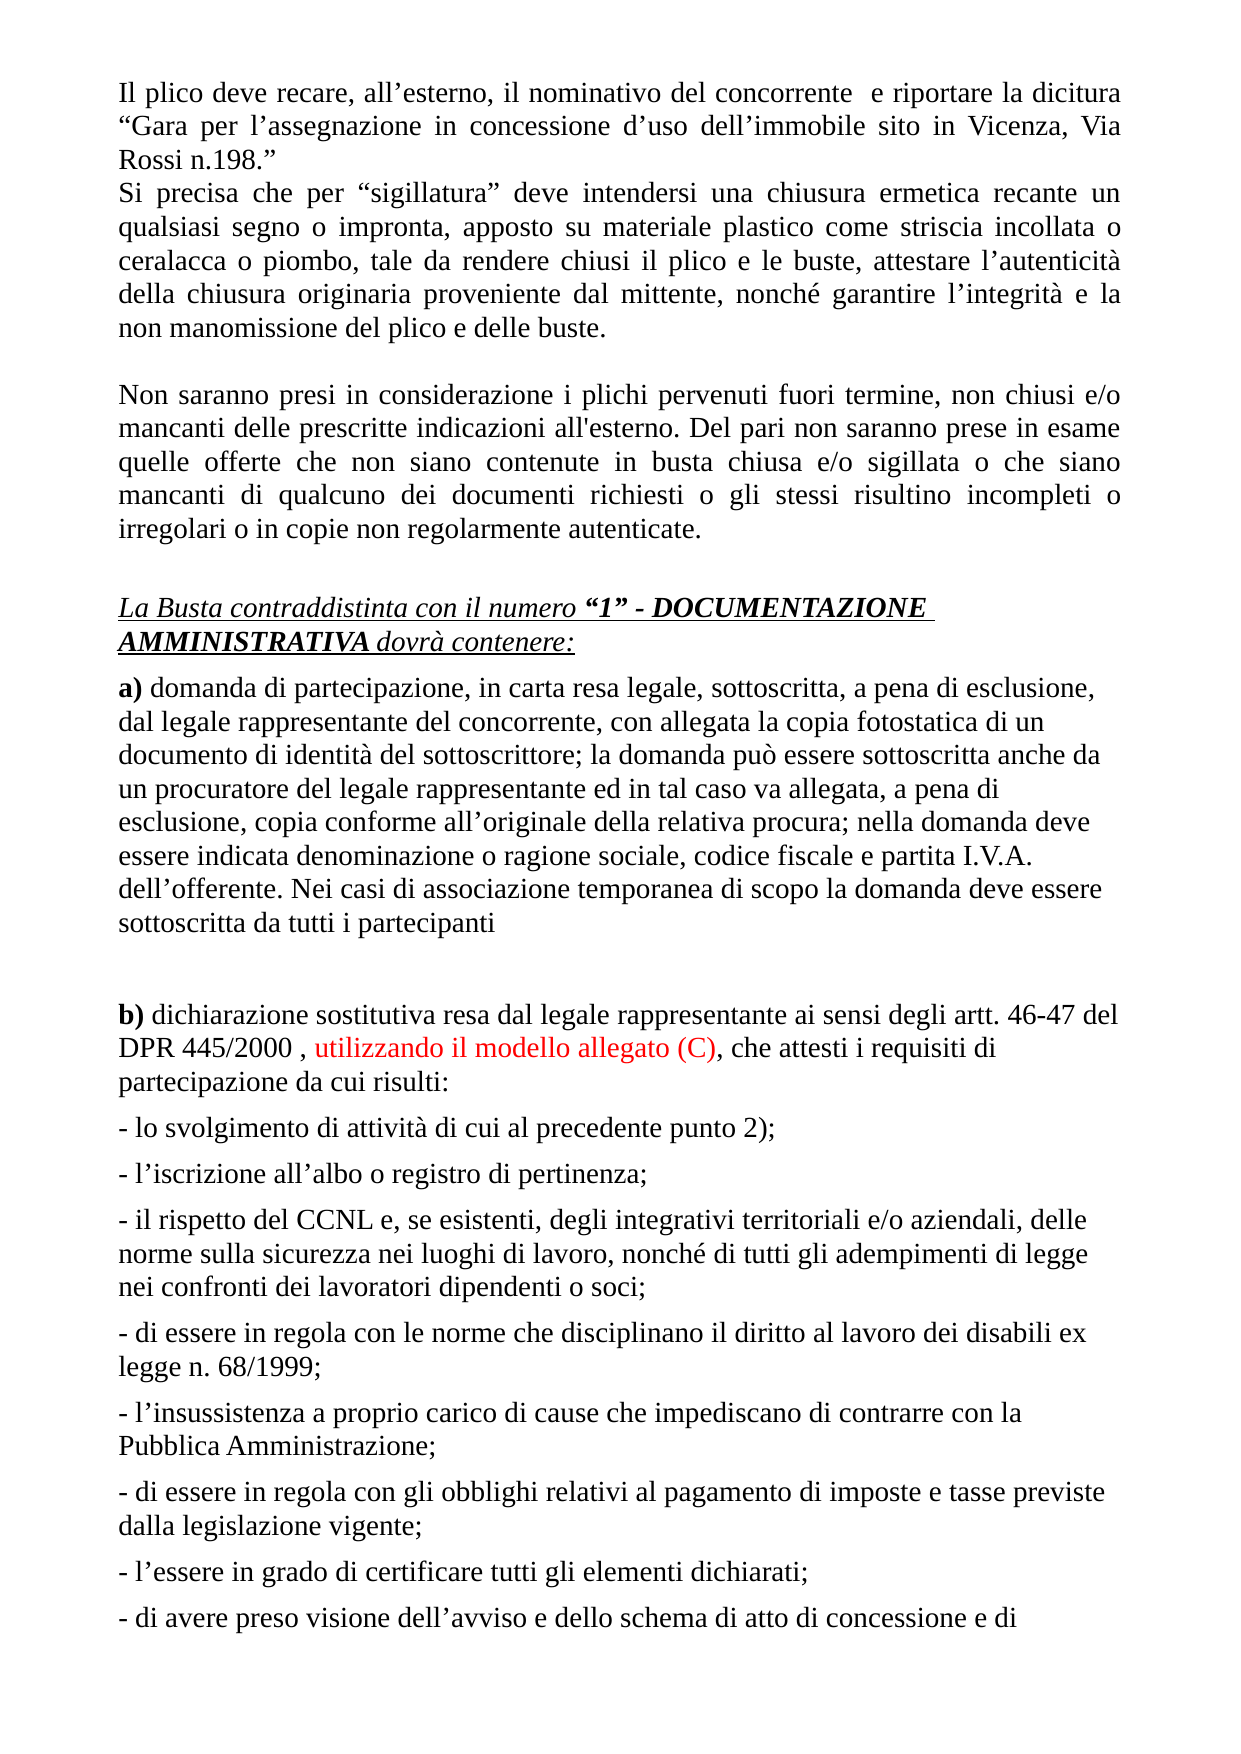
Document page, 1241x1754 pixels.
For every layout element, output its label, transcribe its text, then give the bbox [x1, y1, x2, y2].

text - di essere in regola con gli obblighi relativi al pagamento di imposte e tasse previste dalla legislazione vigente; [118, 1474, 1122, 1542]
text - l’iscrizione all’albo o registro di pertinenza; [118, 1156, 1122, 1190]
text - di avere preso visione dell’avviso e dello schema di atto di concessione e di [118, 1600, 1122, 1634]
text b) dichiarazione sostitutiva resa dal legale rappresentante ai sensi degli artt. 46-47 del DPR 445/2000 , utilizzando il modello allegato (C), che attesti i requisiti di partecipazione da cui risulti: [118, 997, 1122, 1098]
text - lo svolgimento di attività di cui al precedente punto 2); [118, 1110, 1122, 1144]
text - l’insussistenza a proprio carico di cause che impediscano di contrarre con la Pubblica Amministrazione; [118, 1395, 1122, 1462]
text Il plico deve recare, all’esterno, il nominativo del concorrente e riportare la dicitura “Gara per l’assegnazione in concessione d’uso dell’immobile sito in Vicenza, Via Rossi n.198.” [118, 75, 1122, 176]
text La Busta contraddistinta con il numero “1” - DOCUMENTAZIONE AMMINISTRATIVA dovrà contenere: [118, 591, 1122, 658]
text a) domanda di partecipazione, in carta resa legale, sottoscritta, a pena di esclusione, dal legale rappresentante del concorrente, con allegata la copia fotostatica di un documento di identità del sottoscrittore; la domanda può essere sottoscritta anche da un procuratore del legale rappresentante ed in tal caso va allegata, a pena di esclusione, copia conforme all’originale della relativa procura; nella domanda deve essere indicata denominazione o ragione sociale, codice fiscale e partita I.V.A. dell’offerente. Nei casi di associazione temporanea di scopo la domanda deve essere sottoscritta da tutti i partecipanti [118, 670, 1122, 938]
text Si precisa che per “sigillatura” deve intendersi una chiusura ermetica recante un qualsiasi segno o impronta, apposto su materiale plastico come striscia incollata o ceralacca o piombo, tale da rendere chiusi il plico e le buste, attestare l’autenticità della chiusura originaria proveniente dal mittente, nonché garantire l’integrità e la non manomissione del plico e delle buste. [118, 176, 1122, 343]
text - il rispetto del CCNL e, se esistenti, degli integrativi territoriali e/o aziendali, delle norme sulla sicurezza nei luoghi di lavoro, nonché di tutti gli adempimenti di legge nei confronti dei lavoratori dipendenti o soci; [118, 1202, 1122, 1303]
text - l’essere in grado di certificare tutti gli elementi dichiarati; [118, 1554, 1122, 1588]
text Non saranno presi in considerazione i plichi pervenuti fuori termine, non chiusi e/o mancanti delle prescritte indicazioni all'esterno. Del pari non saranno prese in esame quelle offerte che non siano contenute in busta chiusa e/o sigillata o che siano mancanti di qualcuno dei documenti richiesti o gli stessi risultino incompleti o irregolari o in copie non regolarmente autenticate. [118, 377, 1122, 544]
text - di essere in regola con le norme che disciplinano il diritto al lavoro dei disabili ex legge n. 68/1999; [118, 1315, 1122, 1382]
